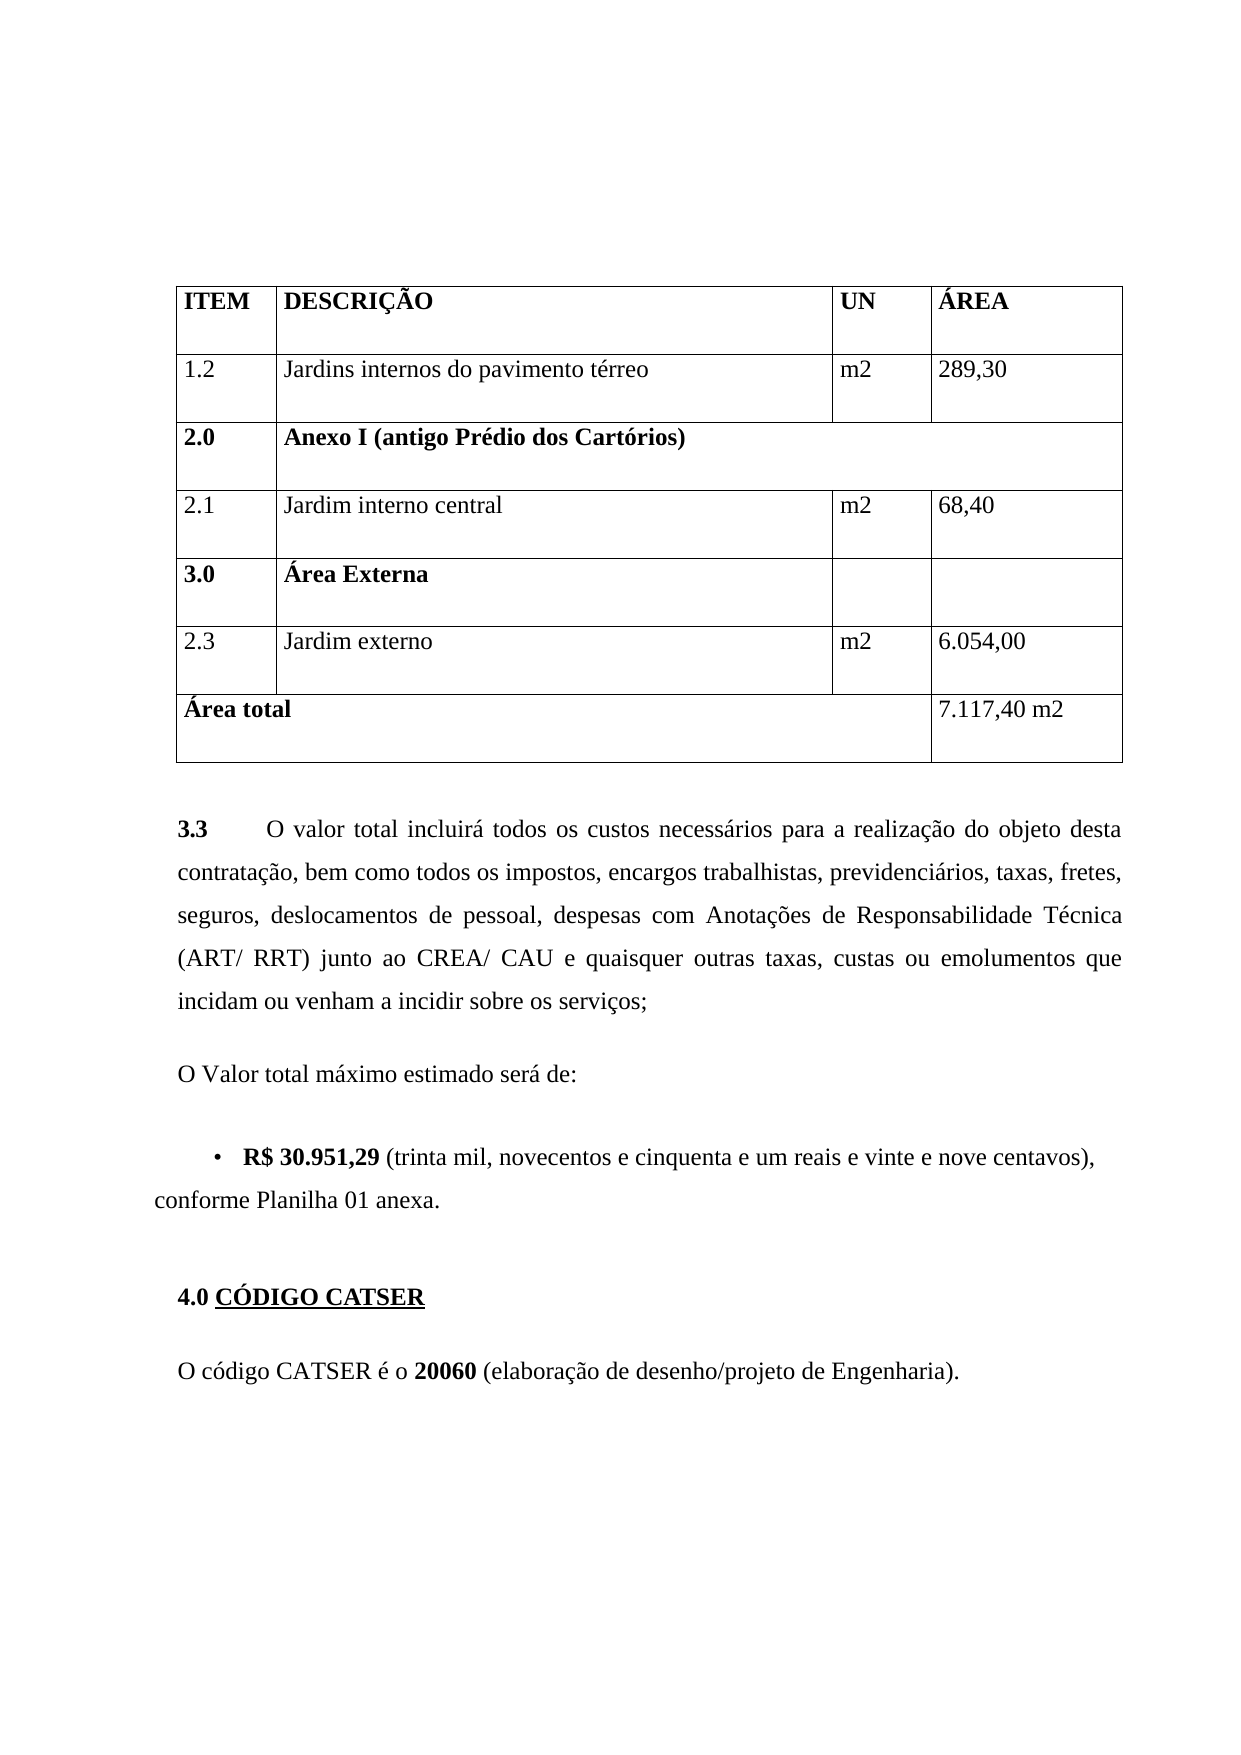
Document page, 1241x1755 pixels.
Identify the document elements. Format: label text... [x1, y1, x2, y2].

table_cell Jardim interno central [277, 491, 832, 558]
table_header UN [833, 287, 931, 353]
table_cell m2 [833, 627, 931, 694]
table_cell 2.0 [177, 423, 276, 490]
list O valor total incluirá todos os custos necessários para a realização do objeto desta contratação, bem como todos os impostos, encargos trabalhistas, previdenciários, taxas, fretes, seguros, deslocamentos de pessoal, despesas com Anotações de Responsabilidade Técnica (ART/ RRT) junto ao CREA/ CAU e quaisquer outras taxas, custas ou emolumentos que incidam ou venham a incidir sobre os serviços; [177, 814, 1123, 1015]
table_cell 2.3 [177, 627, 276, 694]
table_cell [932, 559, 1122, 626]
table_cell Jardins internos do pavimento térreo [277, 355, 832, 422]
table_header ÁREA [932, 287, 1122, 353]
text O código CATSER é o 20060 (elaboração de desenho/projeto de Engenharia). [177, 1356, 1151, 1384]
table_cell [833, 559, 931, 626]
table_cell Área total [177, 695, 931, 762]
table_cell 2.1 [177, 491, 276, 558]
table_cell 6.054,00 [932, 627, 1122, 694]
table_header DESCRIÇÃO [277, 287, 832, 353]
table_cell m2 [833, 491, 931, 558]
table_cell 68,40 [932, 491, 1122, 558]
list R$ 30.951,29 (trinta mil, novecentos e cinquenta e um reais e vinte e nove centavos), conforme Planilha 01 anexa. [154, 1142, 1123, 1213]
table_cell 7.117,40 m2 [932, 695, 1122, 762]
table_cell 3.0 [177, 559, 276, 626]
table_cell Jardim externo [277, 627, 832, 694]
table_cell 289,30 [932, 355, 1122, 422]
table_cell Anexo I (antigo Prédio dos Cartórios) [277, 423, 1122, 490]
text O Valor total máximo estimado será de: [177, 1059, 1151, 1088]
table_cell Área Externa [277, 559, 832, 626]
table_cell 1.2 [177, 355, 276, 422]
table_cell m2 [833, 355, 931, 422]
table_header ITEM [177, 287, 276, 353]
subtitle 4.0 CÓDIGO CATSER [177, 1282, 1151, 1310]
